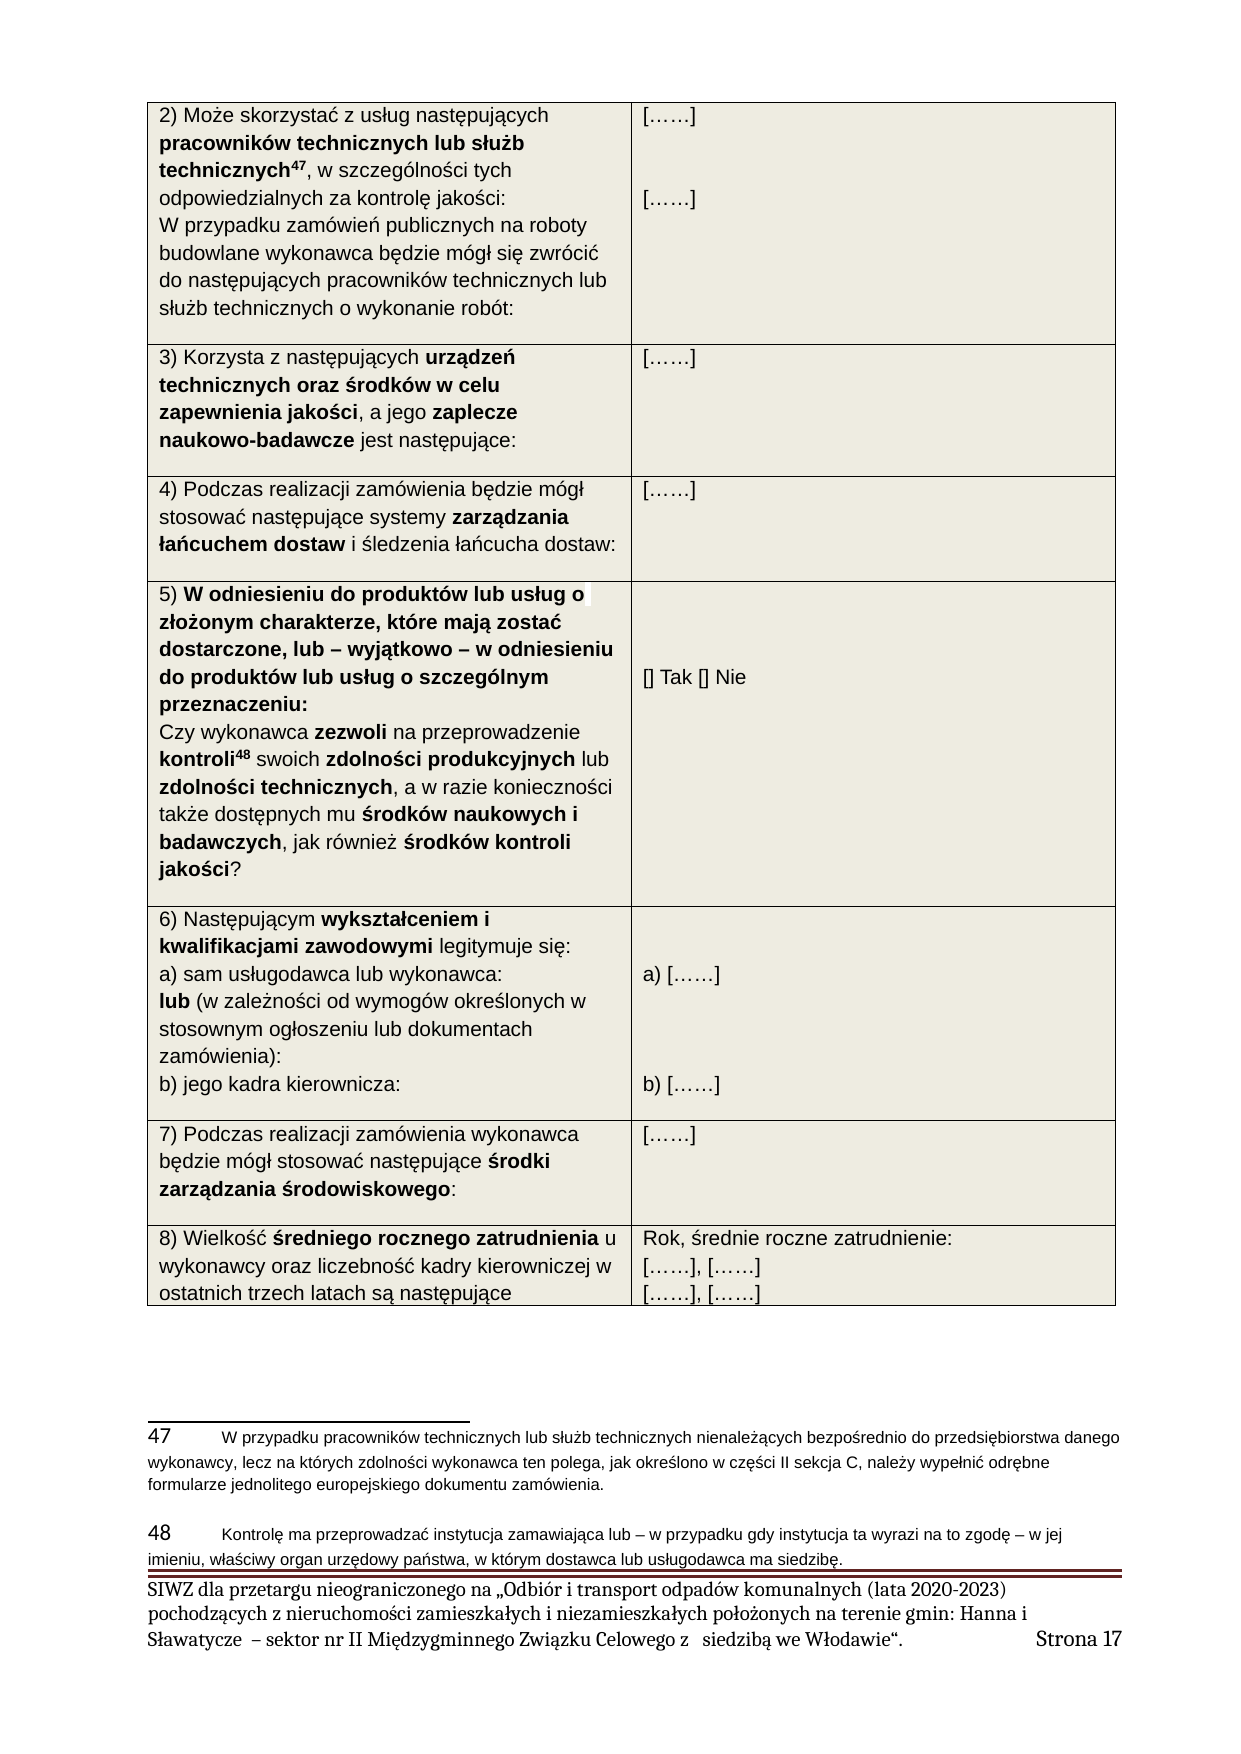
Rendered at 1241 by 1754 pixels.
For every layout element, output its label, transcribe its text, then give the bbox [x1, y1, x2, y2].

table_cell 3) Korzysta z następujących urządzeń technicznych oraz środków w celu zapewnienia jakości, a jego zaplecze naukowo-badawcze jest następujące: [148, 345, 631, 476]
table_cell 5) W odniesieniu do produktów lub usług o złożonym charakterze, które mają zostać dostarczone, lub – wyjątkowo – w odniesieniu do produktów lub usług o szczególnym przeznaczeniu: Czy wykonawca zezwoli na przeprowadzenie kontroli swoich zdolności produkcyjnych lub zdolności technicznych, a w razie konieczności także dostępnych mu środków naukowych i badawczych, jak również środków kontroli jakości? [148, 582, 631, 906]
table_cell Rok, średnie roczne zatrudnienie: [……], [……] [……], [……] [632, 1226, 1115, 1305]
table_cell [] Tak [] Nie [632, 582, 1115, 906]
table_cell 2) Może skorzystać z usług następujących pracowników technicznych lub służb technicznych, w szczególności tych odpowiedzialnych za kontrolę jakości: W przypadku zamówień publicznych na roboty budowlane wykonawca będzie mógł się zwrócić do następujących pracowników technicznych lub służb technicznych o wykonanie robót: [148, 103, 631, 344]
table_cell 8) Wielkość średniego rocznego zatrudnienia u wykonawcy oraz liczebność kadry kierowniczej w ostatnich trzech latach są następujące [148, 1226, 631, 1305]
table_cell [……] [632, 477, 1115, 581]
table_cell 4) Podczas realizacji zamówienia będzie mógł stosować następujące systemy zarządzania łańcuchem dostaw i śledzenia łańcucha dostaw: [148, 477, 631, 581]
table_cell 6) Następującym wykształceniem i kwalifikacjami zawodowymi legitymuje się: a) sam usługodawca lub wykonawca: lub (w zależności od wymogów określonych w stosownym ogłoszeniu lub dokumentach zamówienia): b) jego kadra kierownicza: [148, 907, 631, 1120]
table_cell [……] [……] [632, 103, 1115, 344]
table_cell [……] [632, 345, 1115, 476]
table_cell [……] [632, 1121, 1115, 1225]
table_cell 7) Podczas realizacji zamówienia wykonawca będzie mógł stosować następujące środki zarządzania środowiskowego: [148, 1121, 631, 1225]
table_cell a) [……] b) [……] [632, 907, 1115, 1120]
